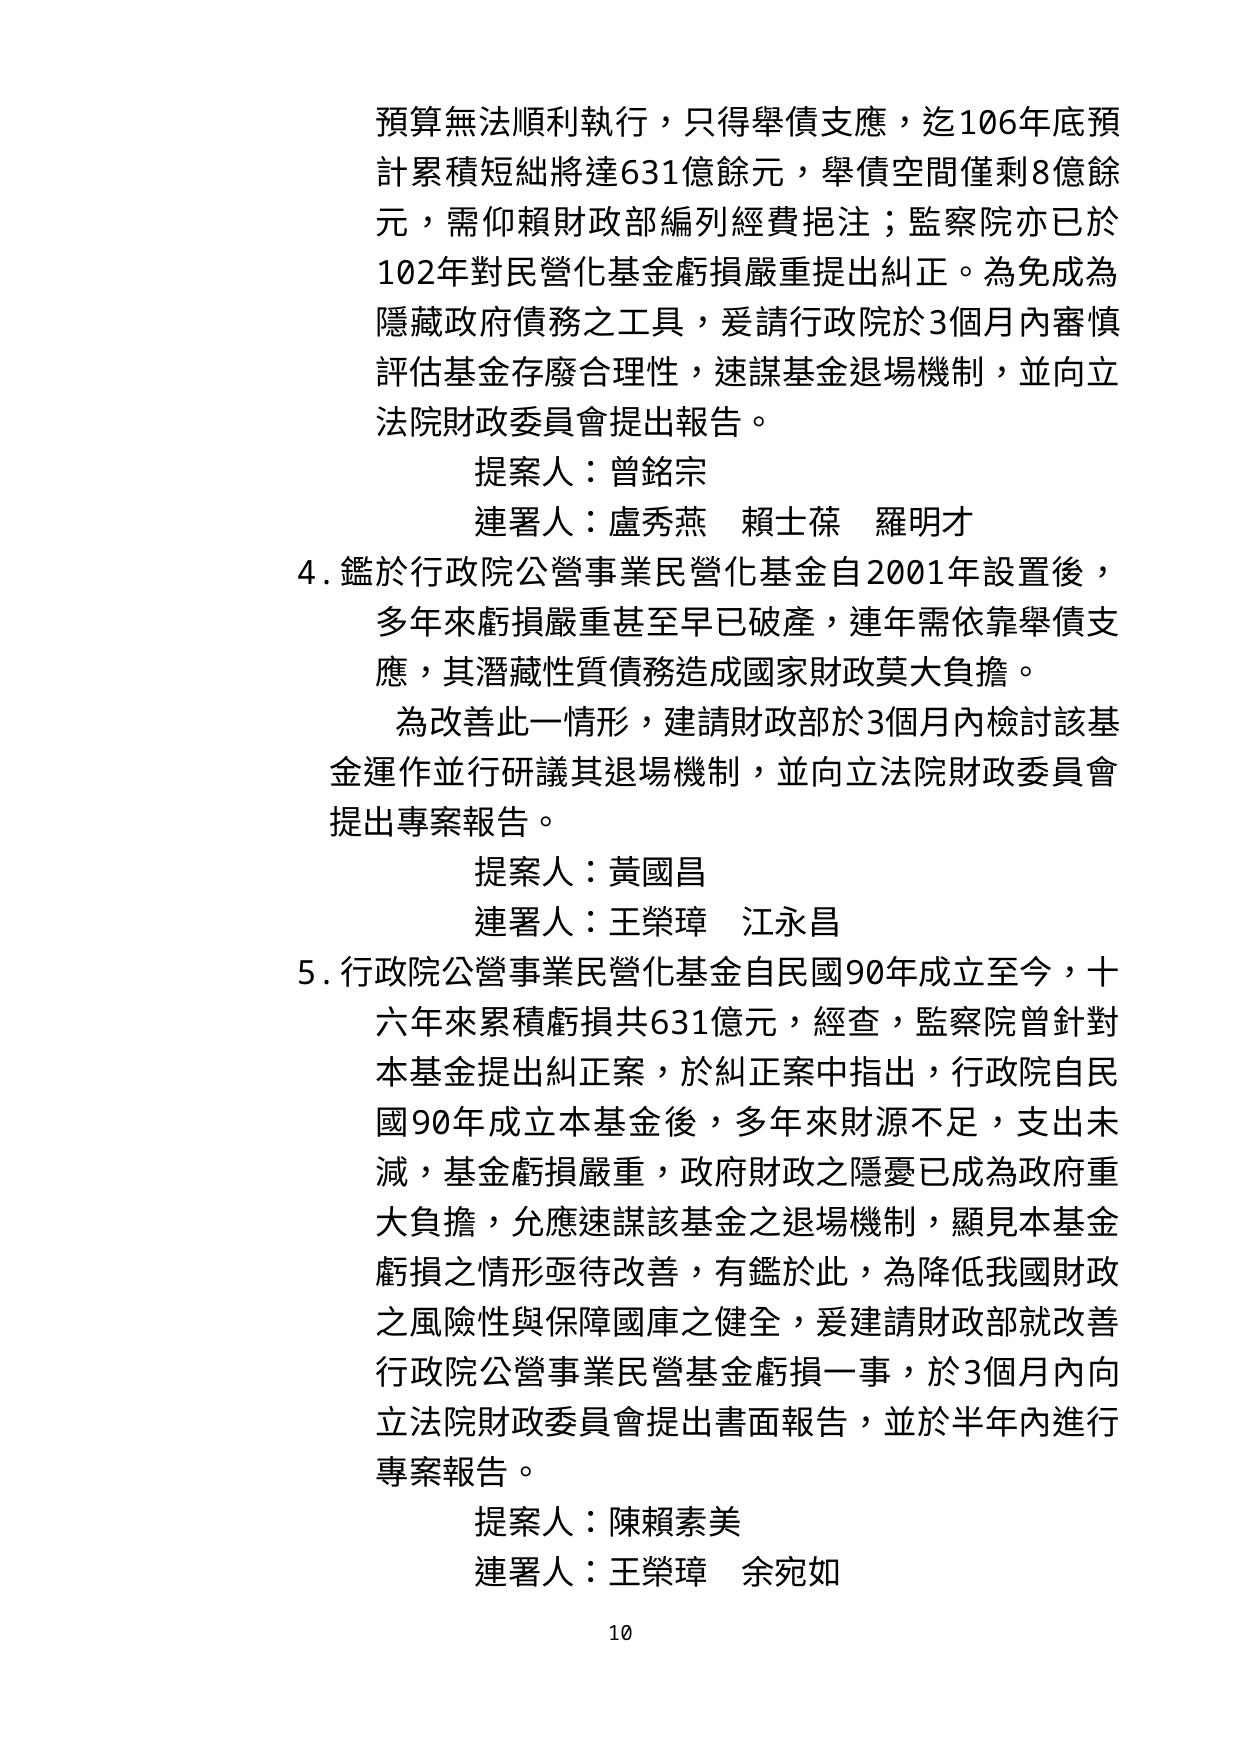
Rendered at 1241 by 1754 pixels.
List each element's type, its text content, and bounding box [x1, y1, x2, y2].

text 連署人：王榮璋 余宛如 [474, 1544, 1120, 1594]
text 提案人：陳賴素美 [474, 1494, 1120, 1544]
list 行政院公營事業民營化基金自民國90年成立至今，十六年來累積虧損共631億元，經查，監察院曾針對本基金提出糾正案，於糾正案中指出，行政院自民國90年成立本基金後，多年來財源不足，支出未減，基金虧損嚴重，政府財政之隱憂已成為政府重大負擔，允應速謀該基金之退場機制，顯見本基金虧損之情形亟待改善，有鑑於此，為降低我國財政之風險性與保障國庫之健全，爰建請財政部就改善行政院公營事業民營基金虧損一事，於3個月內向立法院財政委員會提出書面報告，並於半年內進行專案報告。 [296, 944, 1120, 1494]
text 提案人：曾銘宗 [474, 444, 1120, 494]
text 為改善此一情形，建請財政部於3個月內檢討該基金運作並行研議其退場機制，並向立法院財政委員會提出專案報告。 [329, 694, 1120, 844]
text 提案人：黃國昌 [474, 844, 1120, 894]
list 預算無法順利執行，只得舉債支應，迄106年底預計累積短絀將達631億餘元，舉債空間僅剩8億餘元，需仰賴財政部編列經費挹注；監察院亦已於102年對民營化基金虧損嚴重提出糾正。為免成為隱藏政府債務之工具，爰請行政院於3個月內審慎評估基金存廢合理性，速謀基金退場機制，並向立法院財政委員會提出報告。 [296, 94, 1120, 444]
list 鑑於行政院公營事業民營化基金自2001年設置後，多年來虧損嚴重甚至早已破產，連年需依靠舉債支應，其潛藏性質債務造成國家財政莫大負擔。 [296, 544, 1120, 694]
text 連署人：盧秀燕 賴士葆 羅明才 [474, 494, 1120, 544]
text 連署人：王榮璋 江永昌 [474, 894, 1120, 944]
